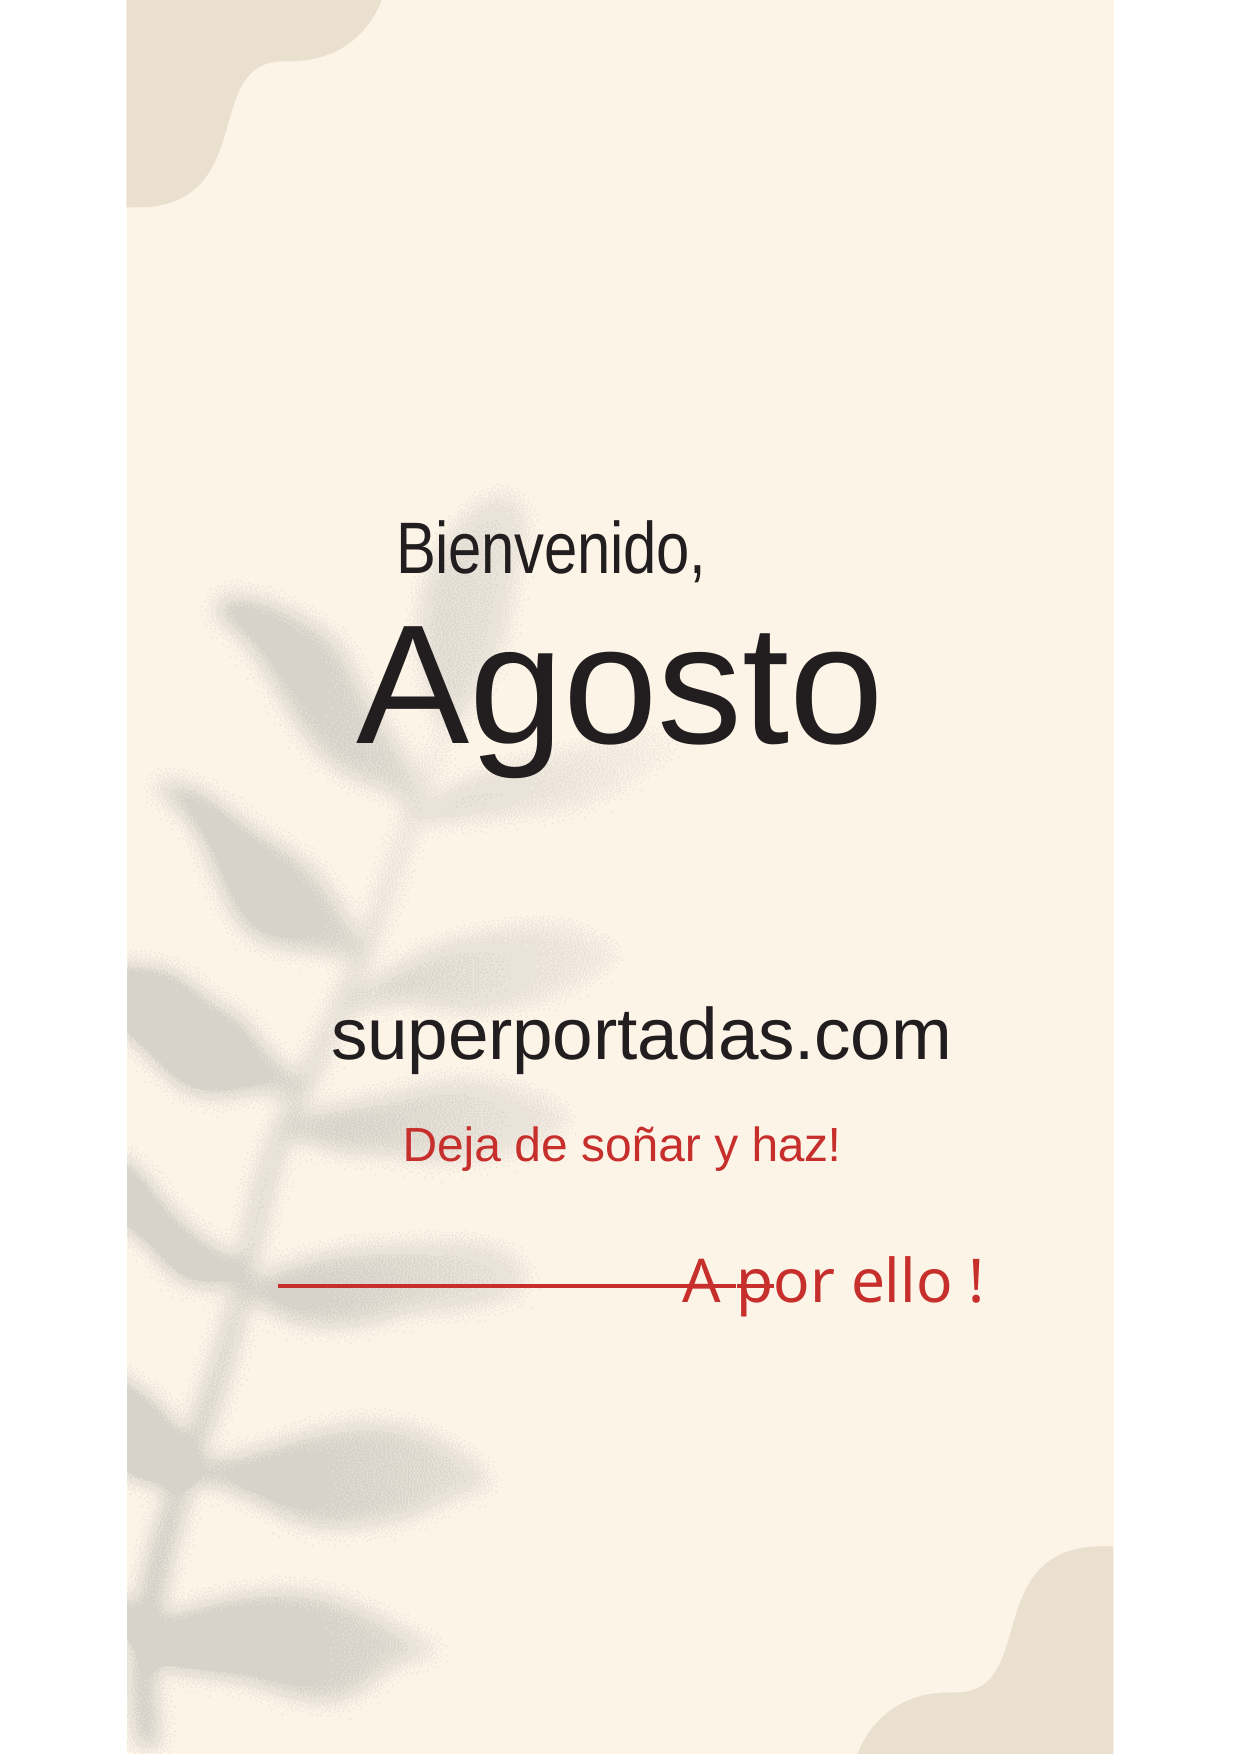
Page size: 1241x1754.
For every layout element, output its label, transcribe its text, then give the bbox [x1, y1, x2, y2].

text A por ello ! [198, 1238, 1065, 1320]
text Deja de soñar y haz! [402, 1117, 1065, 1172]
text superportadas.com [331, 991, 1065, 1075]
title Agosto [356, 590, 1065, 782]
picture [127, 0, 1114, 1754]
text Bienvenido, [396, 509, 1065, 590]
